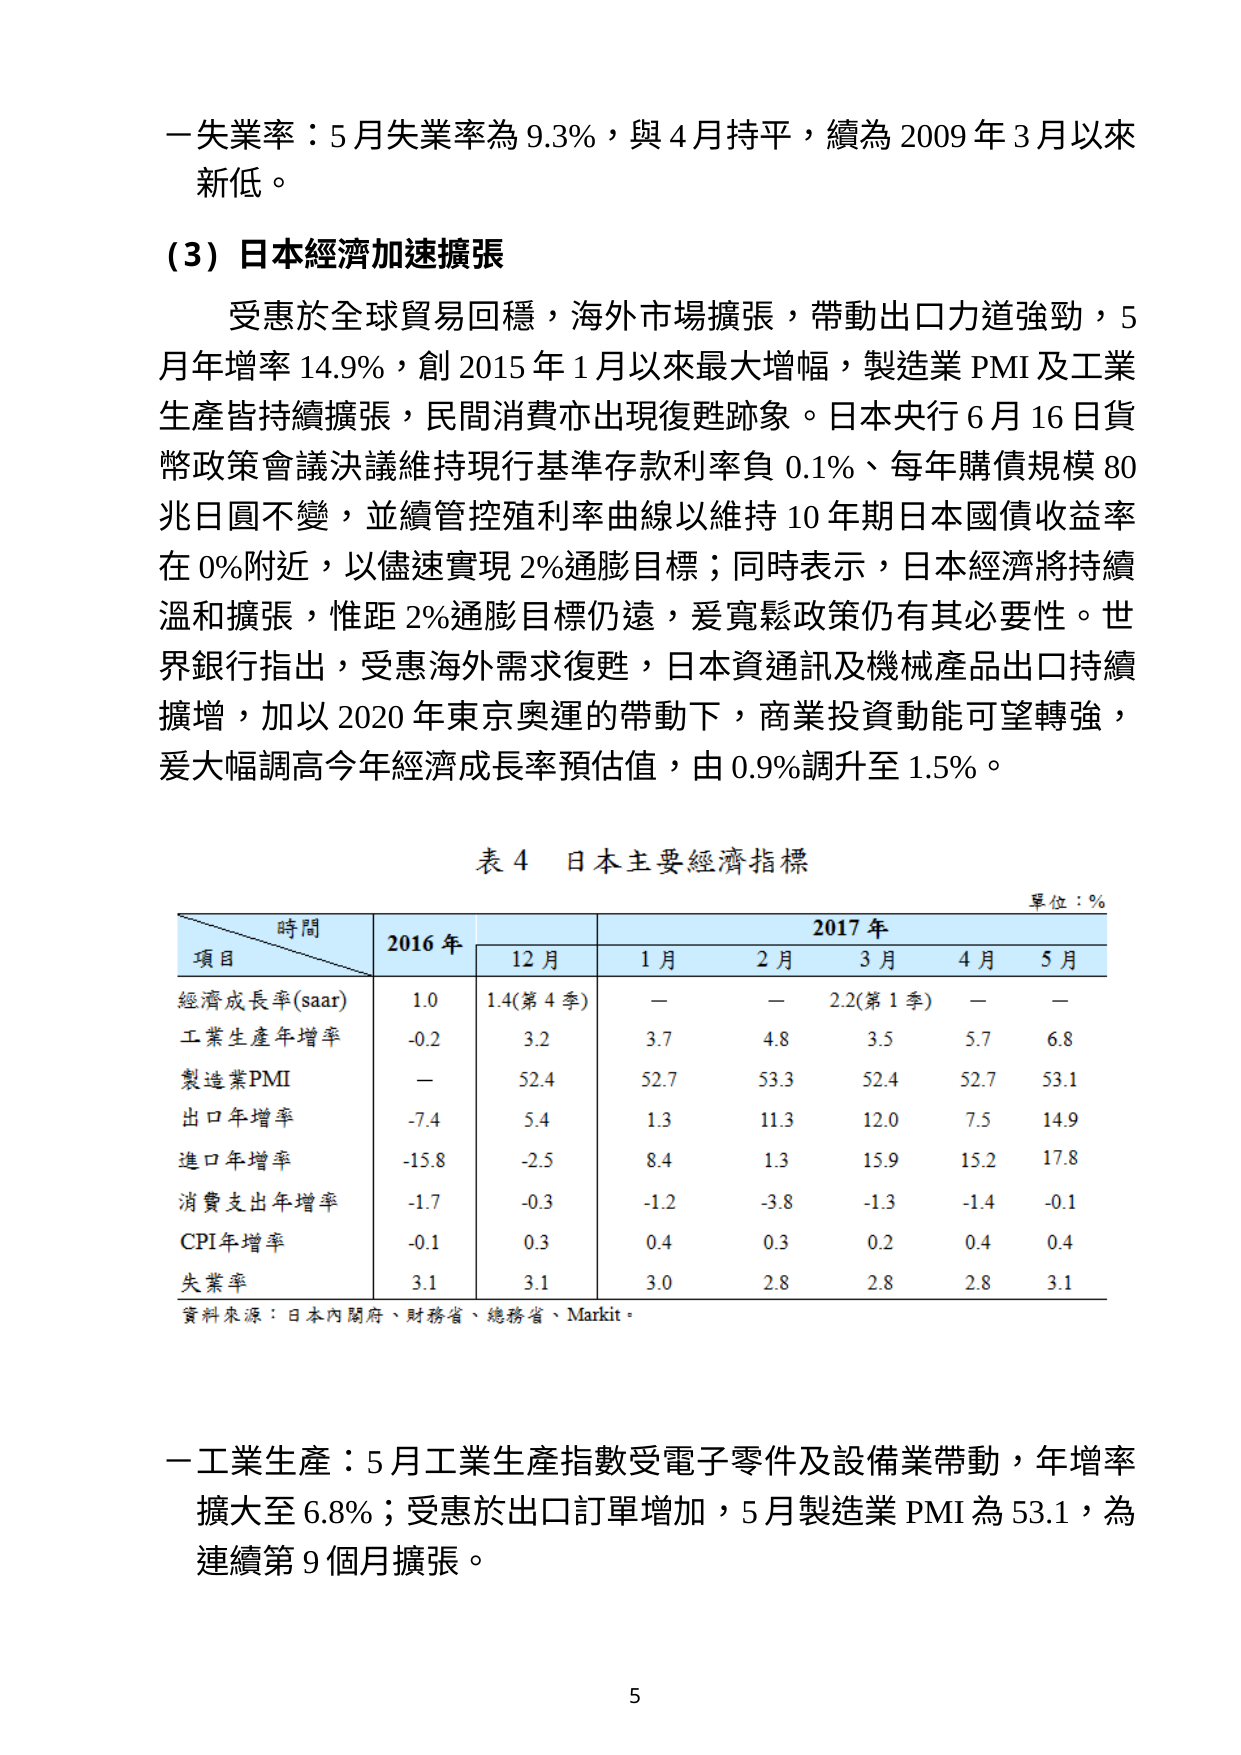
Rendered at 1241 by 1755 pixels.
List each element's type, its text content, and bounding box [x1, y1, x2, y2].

picture [149, 826, 1128, 1334]
text －工業生產：5月工業生產指數受電子零件及設備業帶動，年增率擴大至6.8%；受惠於出口訂單增加，5月製造業PMI為53.1，為連續第9個月擴張。 [163, 1434, 1137, 1584]
text －失業率：5月失業率為9.3%，與4月持平，續為2009年3月以來新低。 [163, 109, 1137, 205]
list 日本經濟加速擴張 [162, 230, 1137, 276]
text 受惠於全球貿易回穩，海外市場擴張，帶動出口力道強勁，5月年增率14.9%，創2015年1月以來最大增幅，製造業PMI及工業生產皆持續擴張，民間消費亦出現復甦跡象。日本央行6月16日貨幣政策會議決議維持現行基準存款利率負0.1%、每年購債規模80兆日圓不變，並續管控殖利率曲線以維持10年期日本國債收益率在0%附近，以儘速實現2%通膨目標；同時表示，日本經濟將持續溫和擴張，惟距2%通膨目標仍遠，爰寬鬆政策仍有其必要性。世界銀行指出，受惠海外需求復甦，日本資通訊及機械產品出口持續擴增，加以2020年東京奧運的帶動下，商業投資動能可望轉強，爰大幅調高今年經濟成長率預估值，由0.9%調升至1.5%。 [158, 288, 1137, 788]
